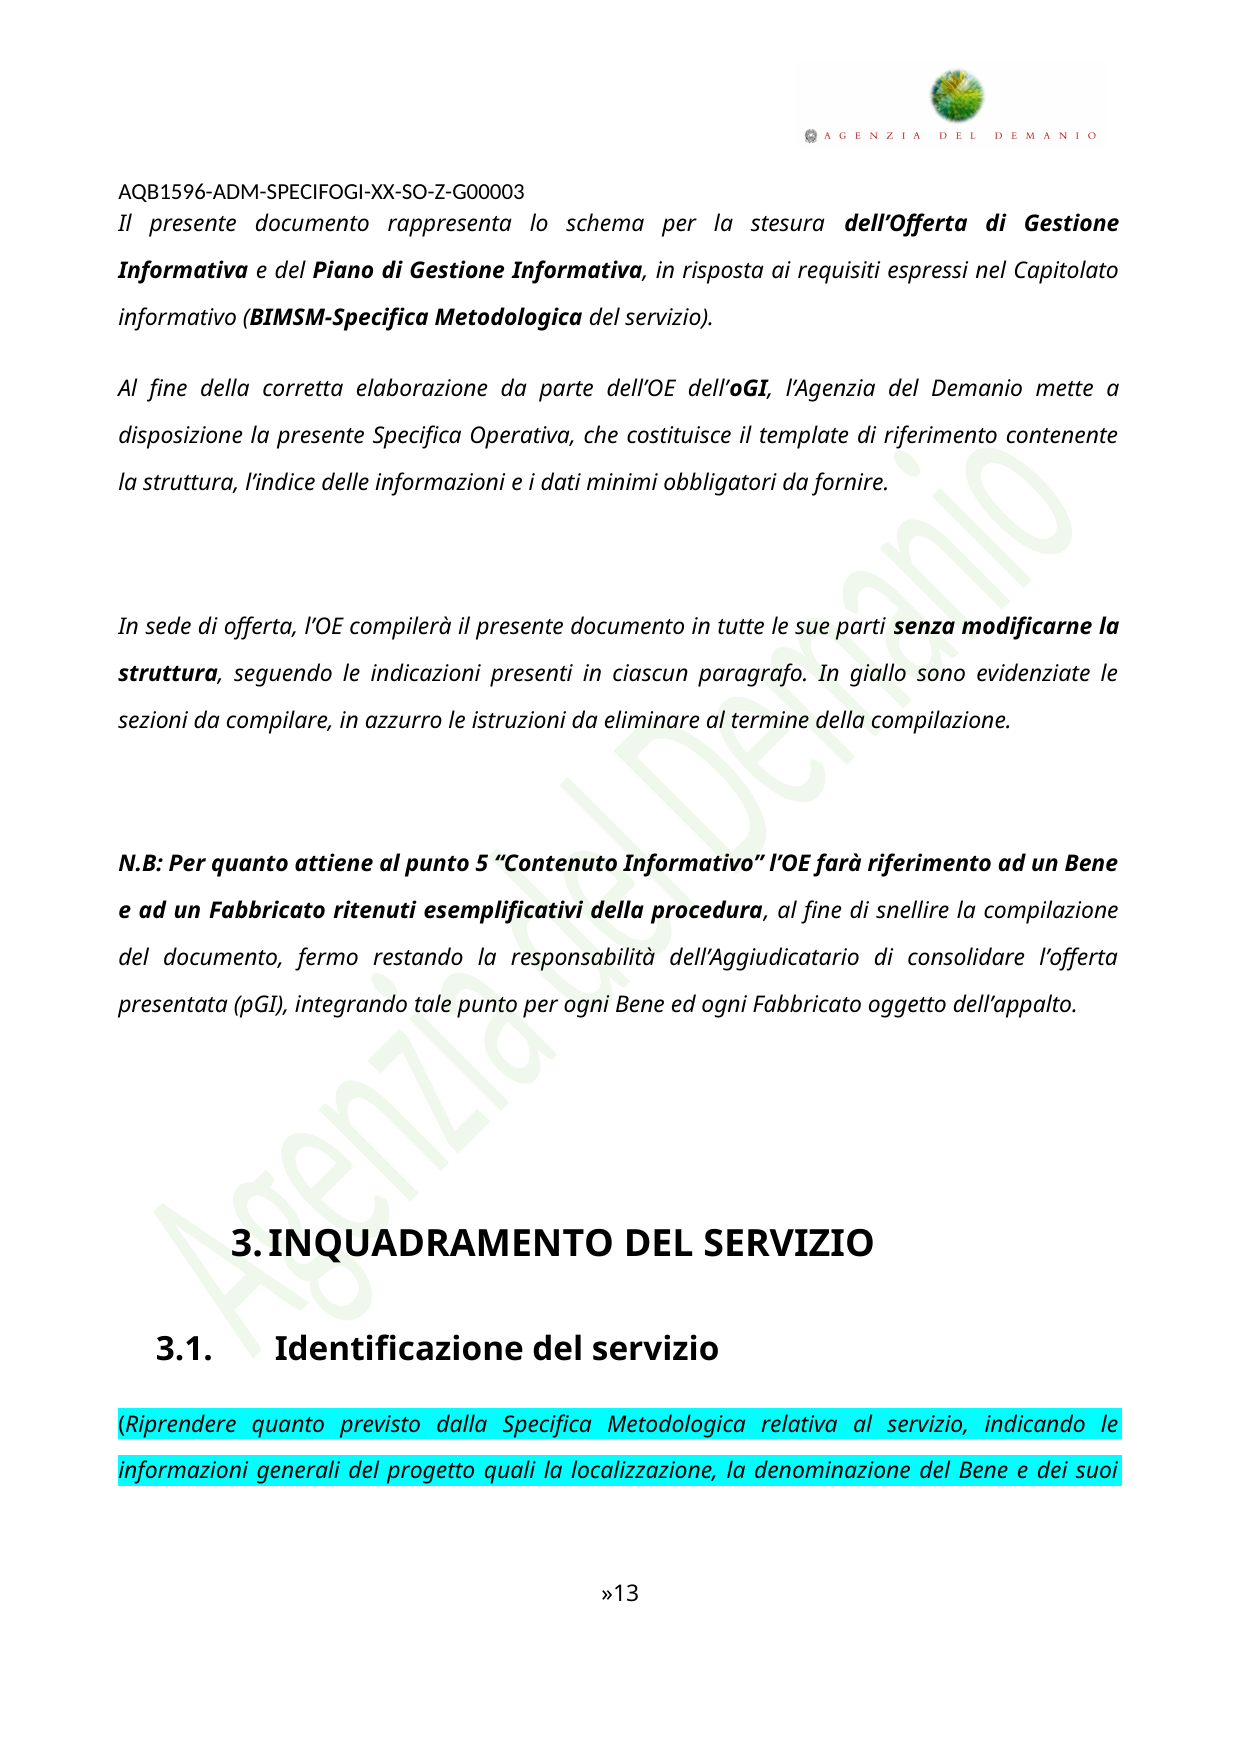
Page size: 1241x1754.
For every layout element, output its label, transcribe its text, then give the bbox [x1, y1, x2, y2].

list INQUADRAMENTO DEL SERVIZIO [291, 1216, 350, 1264]
text (Riprendere quanto previsto dalla Specifica Metodologica relativa al servizio, indicando le informazioni generali del progetto quali la localizzazione, la denominazione del Bene e dei suoi [118, 1408, 1122, 1486]
list Identificazione del servizio [156, 1325, 1122, 1370]
text Il presente documento rappresenta lo schema per la stesura dell’Offerta di Gestione Informativa e del Piano di Gestione Informativa, in risposta ai requisiti espressi nel Capitolato informativo (BIMSM-Specifica Metodologica del servizio). [118, 207, 1122, 332]
text N.B: Per quanto attiene al punto 5 “Contenuto Informativo” l’OE farà riferimento ad un Bene e ad un Fabbricato ritenuti esemplificativi della procedura, al fine di snellire la compilazione del documento, fermo restando la responsabilità dell’Aggiudicatario di consolidare l’offerta presentata (pGI), integrando tale punto per ogni Bene ed ogni Fabbricato oggetto dell’appalto. [118, 847, 1122, 1019]
list INQUADRAMENTO DEL SERVIZIO [242, 1233, 287, 1267]
text In sede di offerta, l’OE compilerà il presente documento in tutte le sue parti senza modificarne la struttura, seguendo le indicazioni presenti in ciascun paragrafo. In giallo sono evidenziate le sezioni da compilare, in azzurro le istruzioni da eliminare al termine della compilazione. [118, 610, 1122, 735]
list INQUADRAMENTO DEL SERVIZIO [252, 1216, 289, 1237]
text Al fine della corretta elaborazione da parte dell’OE dell’oGI, l’Agenzia del Demanio mette a disposizione la presente Specifica Operativa, che costituisce il template di riferimento contenente la struttura, l’indice delle informazioni e i dati minimi obbligatori da fornire. [118, 372, 1122, 497]
list INQUADRAMENTO DEL SERVIZIO [351, 1216, 1122, 1267]
